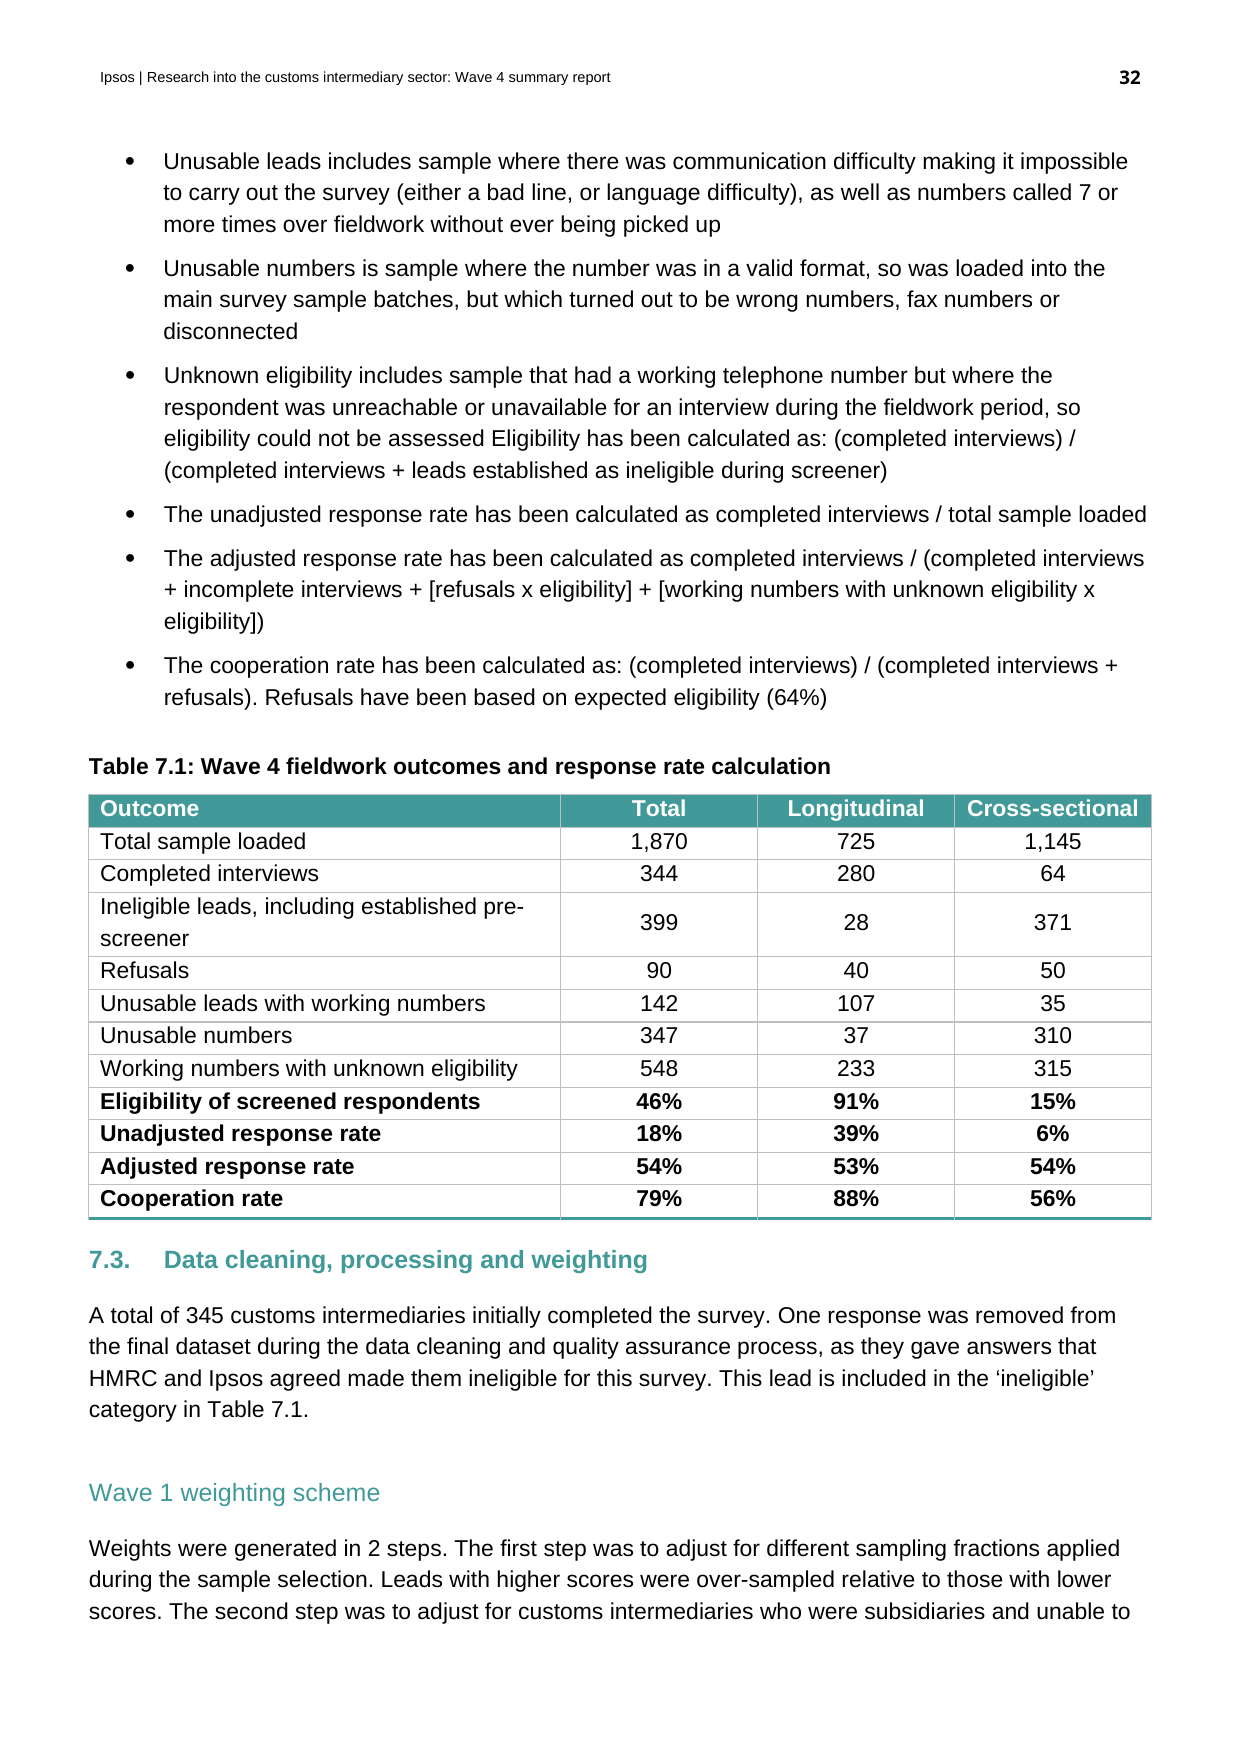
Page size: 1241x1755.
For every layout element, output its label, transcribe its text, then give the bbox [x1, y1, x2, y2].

table_cell 40 [758, 957, 954, 989]
table_cell 54% [955, 1153, 1151, 1184]
table_cell Working numbers with unknown eligibility [89, 1055, 560, 1087]
table_cell Cooperation rate [89, 1185, 560, 1217]
table_cell Total sample loaded [89, 828, 560, 859]
table_cell 6% [955, 1120, 1151, 1152]
table_cell 1,145 [955, 828, 1151, 859]
table_cell 91% [758, 1088, 954, 1119]
table_cell 64 [955, 860, 1151, 892]
table_cell Unusable numbers [89, 1023, 560, 1054]
table_cell Completed interviews [89, 860, 560, 892]
list Unknown eligibility includes sample that had a working telephone number but where the respondent was unreachable or unavailable for an interview during the fieldwork period, so eligibility could not be assessed Eligibility has been calculated as: (completed interviews) / (completed interviews + leads established as ineligible during screener) [126, 362, 1152, 483]
list The unadjusted response rate has been calculated as completed interviews / total sample loaded [126, 501, 1152, 527]
table_cell 18% [561, 1120, 757, 1152]
table_cell Ineligible leads, including established pre-screener [89, 893, 560, 956]
table_cell 315 [955, 1055, 1151, 1087]
table_header Outcome [89, 795, 560, 827]
table_header Total [561, 795, 757, 827]
subtitle Data cleaning, processing and weighting [89, 1245, 1152, 1274]
list Weights were generated in 2 steps. The first step was to adjust for different sampling fractions applied during the sample selection. Leads with higher scores were over-sampled relative to those with lower scores. The second step was to adjust for customs intermediaries who were subsidiaries and unable to [89, 1534, 1152, 1624]
table_cell Unusable leads with working numbers [89, 990, 560, 1021]
table_cell 28 [758, 893, 954, 956]
list Unusable leads includes sample where there was communication difficulty making it impossible to carry out the survey (either a bad line, or language difficulty), as well as numbers called 7 or more times over fieldwork without ever being picked up [126, 148, 1152, 237]
table_cell 548 [561, 1055, 757, 1087]
table_header Cross-sectional [955, 795, 1151, 827]
table_header Longitudinal [758, 795, 954, 827]
table_cell 54% [561, 1153, 757, 1184]
table_cell 347 [561, 1023, 757, 1054]
table_cell 39% [758, 1120, 954, 1152]
table_cell 142 [561, 990, 757, 1021]
table_cell 344 [561, 860, 757, 892]
table_cell 310 [955, 1023, 1151, 1054]
subtitle Wave 1 weighting scheme [89, 1478, 1152, 1507]
table_cell 37 [758, 1023, 954, 1054]
table_cell 90 [561, 957, 757, 989]
table_cell 280 [758, 860, 954, 892]
table_cell 399 [561, 893, 757, 956]
table_cell Refusals [89, 957, 560, 989]
table_cell 1,870 [561, 828, 757, 859]
table_cell 15% [955, 1088, 1151, 1119]
table_cell 79% [561, 1185, 757, 1217]
table_cell 107 [758, 990, 954, 1021]
table_cell 88% [758, 1185, 954, 1217]
list Unusable numbers is sample where the number was in a valid format, so was loaded into the main survey sample batches, but which turned out to be wrong numbers, fax numbers or disconnected [126, 255, 1152, 344]
table_cell 35 [955, 990, 1151, 1021]
list The cooperation rate has been calculated as: (completed interviews) / (completed interviews + refusals). Refusals have been based on expected eligibility (64%) [126, 652, 1152, 710]
table_cell Adjusted response rate [89, 1153, 560, 1184]
list The adjusted response rate has been calculated as completed interviews / (completed interviews + incomplete interviews + [refusals x eligibility] + [working numbers with unknown eligibility x eligibility]) [126, 545, 1152, 634]
table_cell 50 [955, 957, 1151, 989]
table_cell 725 [758, 828, 954, 859]
table_cell 46% [561, 1088, 757, 1119]
table_cell 371 [955, 893, 1151, 956]
table_cell Eligibility of screened respondents [89, 1088, 560, 1119]
table_cell 56% [955, 1185, 1151, 1217]
list A total of 345 customs intermediaries initially completed the survey. One response was removed from the final dataset during the data cleaning and quality assurance process, as they gave answers that HMRC and Ipsos agreed made them ineligible for this survey. This lead is included in the ‘ineligible’ category in Table 7.1. [89, 1302, 1152, 1423]
table_cell 53% [758, 1153, 954, 1184]
table_cell 233 [758, 1055, 954, 1087]
table_cell Unadjusted response rate [89, 1120, 560, 1152]
subtitle Table 7.1: Wave 4 fieldwork outcomes and response rate calculation [89, 753, 1152, 779]
